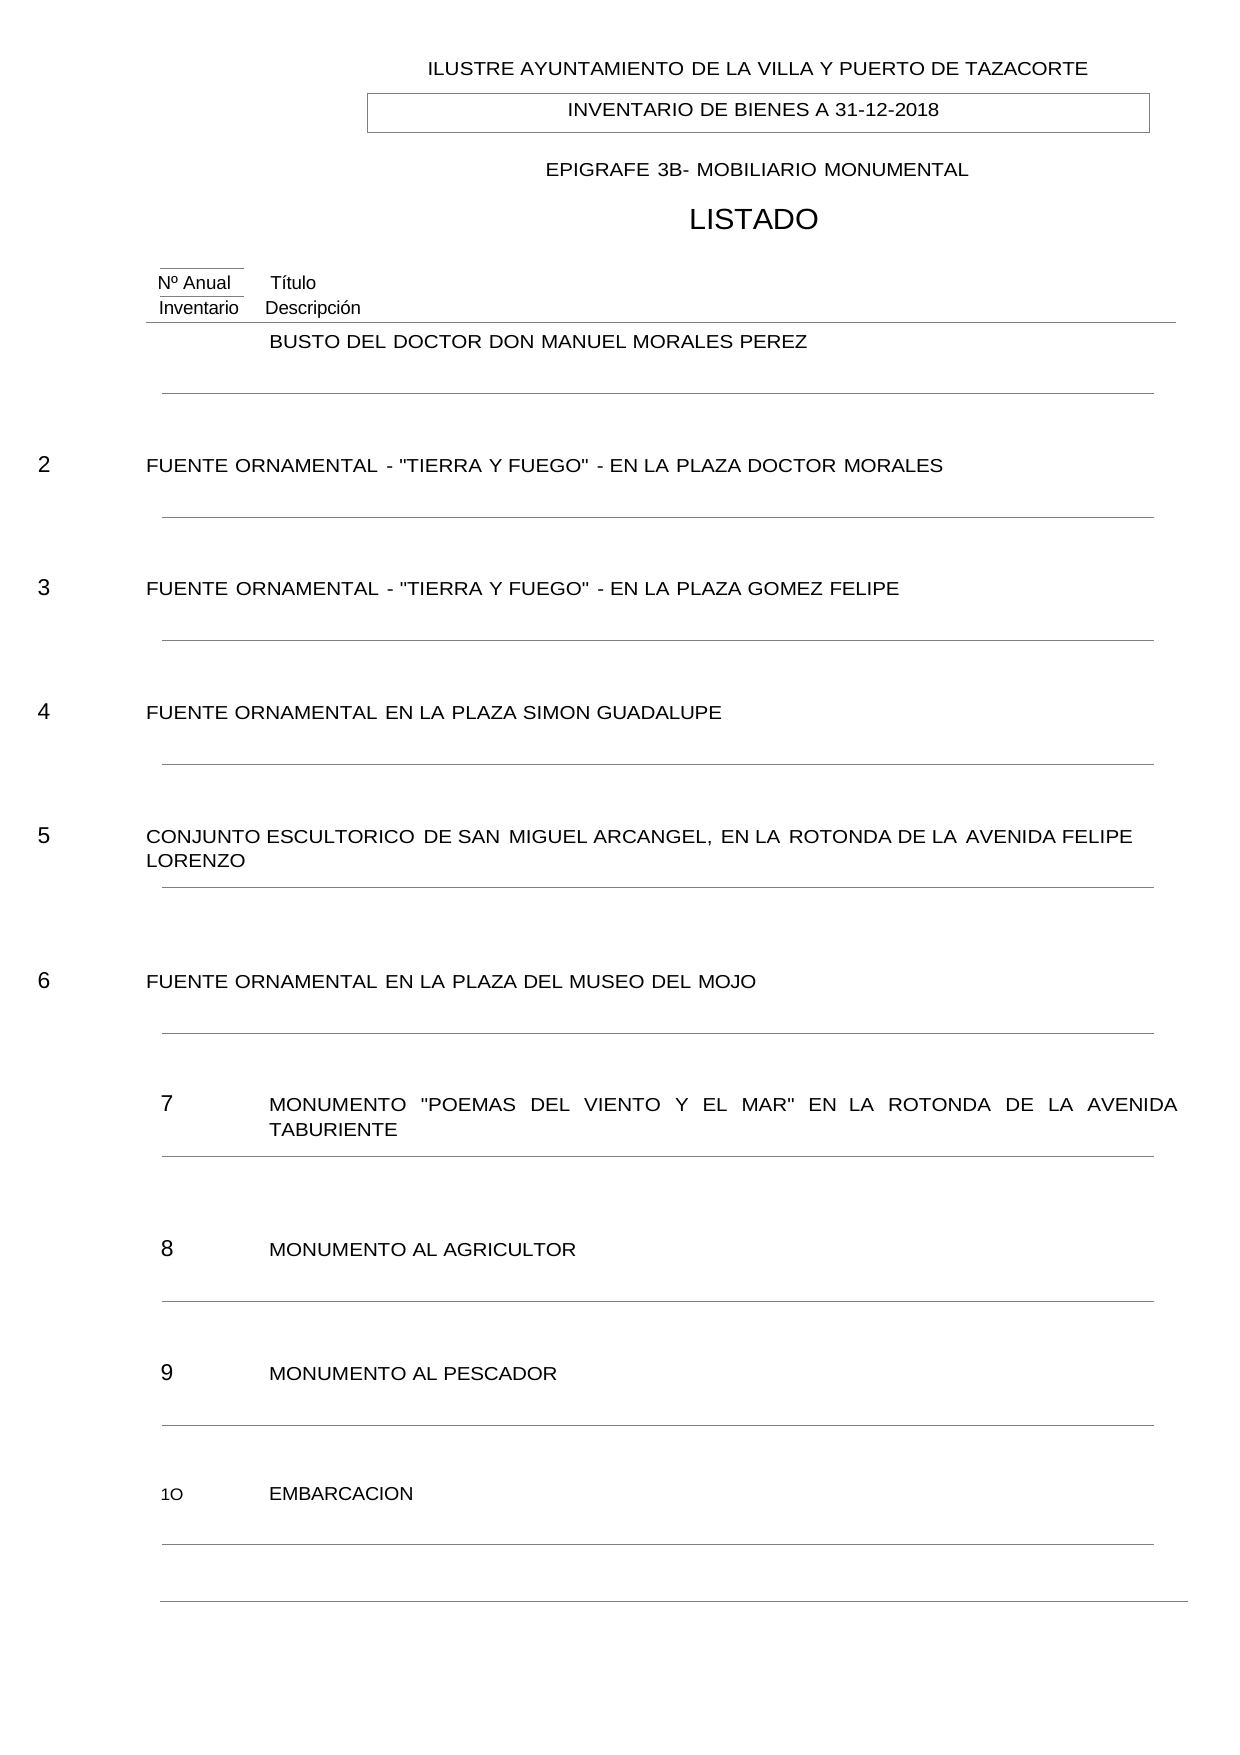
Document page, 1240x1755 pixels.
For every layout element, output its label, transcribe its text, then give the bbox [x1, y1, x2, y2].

text LISTADO [160, 202, 1204, 236]
text ILUSTRE AYUNTAMIENTO DE LA VILLA Y PUERTO DE TAZACORTE [427, 57, 1204, 79]
text 1O EMBARCACION [160, 1483, 1204, 1504]
text INVENTARIO DE BIENES A 31-12-2018 [567, 99, 1149, 120]
text Nº Anual Título Inventario Descripción [157, 263, 362, 318]
list FUENTE ORNAMENTAL - "TIERRA Y FUEGO" - EN LA PLAZA GOMEZ FELIPE [37, 574, 1204, 601]
list FUENTE ORNAMENTAL EN LA PLAZA DEL MUSEO DEL MOJO [37, 967, 1204, 993]
list CONJUNTO ESCULTORICO DE SAN MIGUEL ARCANGEL, EN LA ROTONDA DE LA AVENIDA FELIPE LORENZO [37, 822, 1192, 871]
list FUENTE ORNAMENTAL EN LA PLAZA SIMON GUADALUPE [37, 698, 1204, 724]
list MONUMENTO AL AGRICULTOR [161, 1235, 1204, 1262]
text BUSTO DEL DOCTOR DON MANUEL MORALES PEREZ [269, 331, 1204, 353]
text EPIGRAFE 3B- MOBILIARIO MONUMENTAL [545, 159, 1204, 180]
list MONUMENTO AL PESCADOR [160, 1359, 1204, 1385]
list FUENTE ORNAMENTAL - "TIERRA Y FUEGO" - EN LA PLAZA DOCTOR MORALES [38, 451, 1204, 477]
list MONUMENTO "POEMAS DEL VIENTO Y EL MAR" EN LA ROTONDA DE LA AVENIDA TABURIENTE [160, 1090, 1192, 1140]
